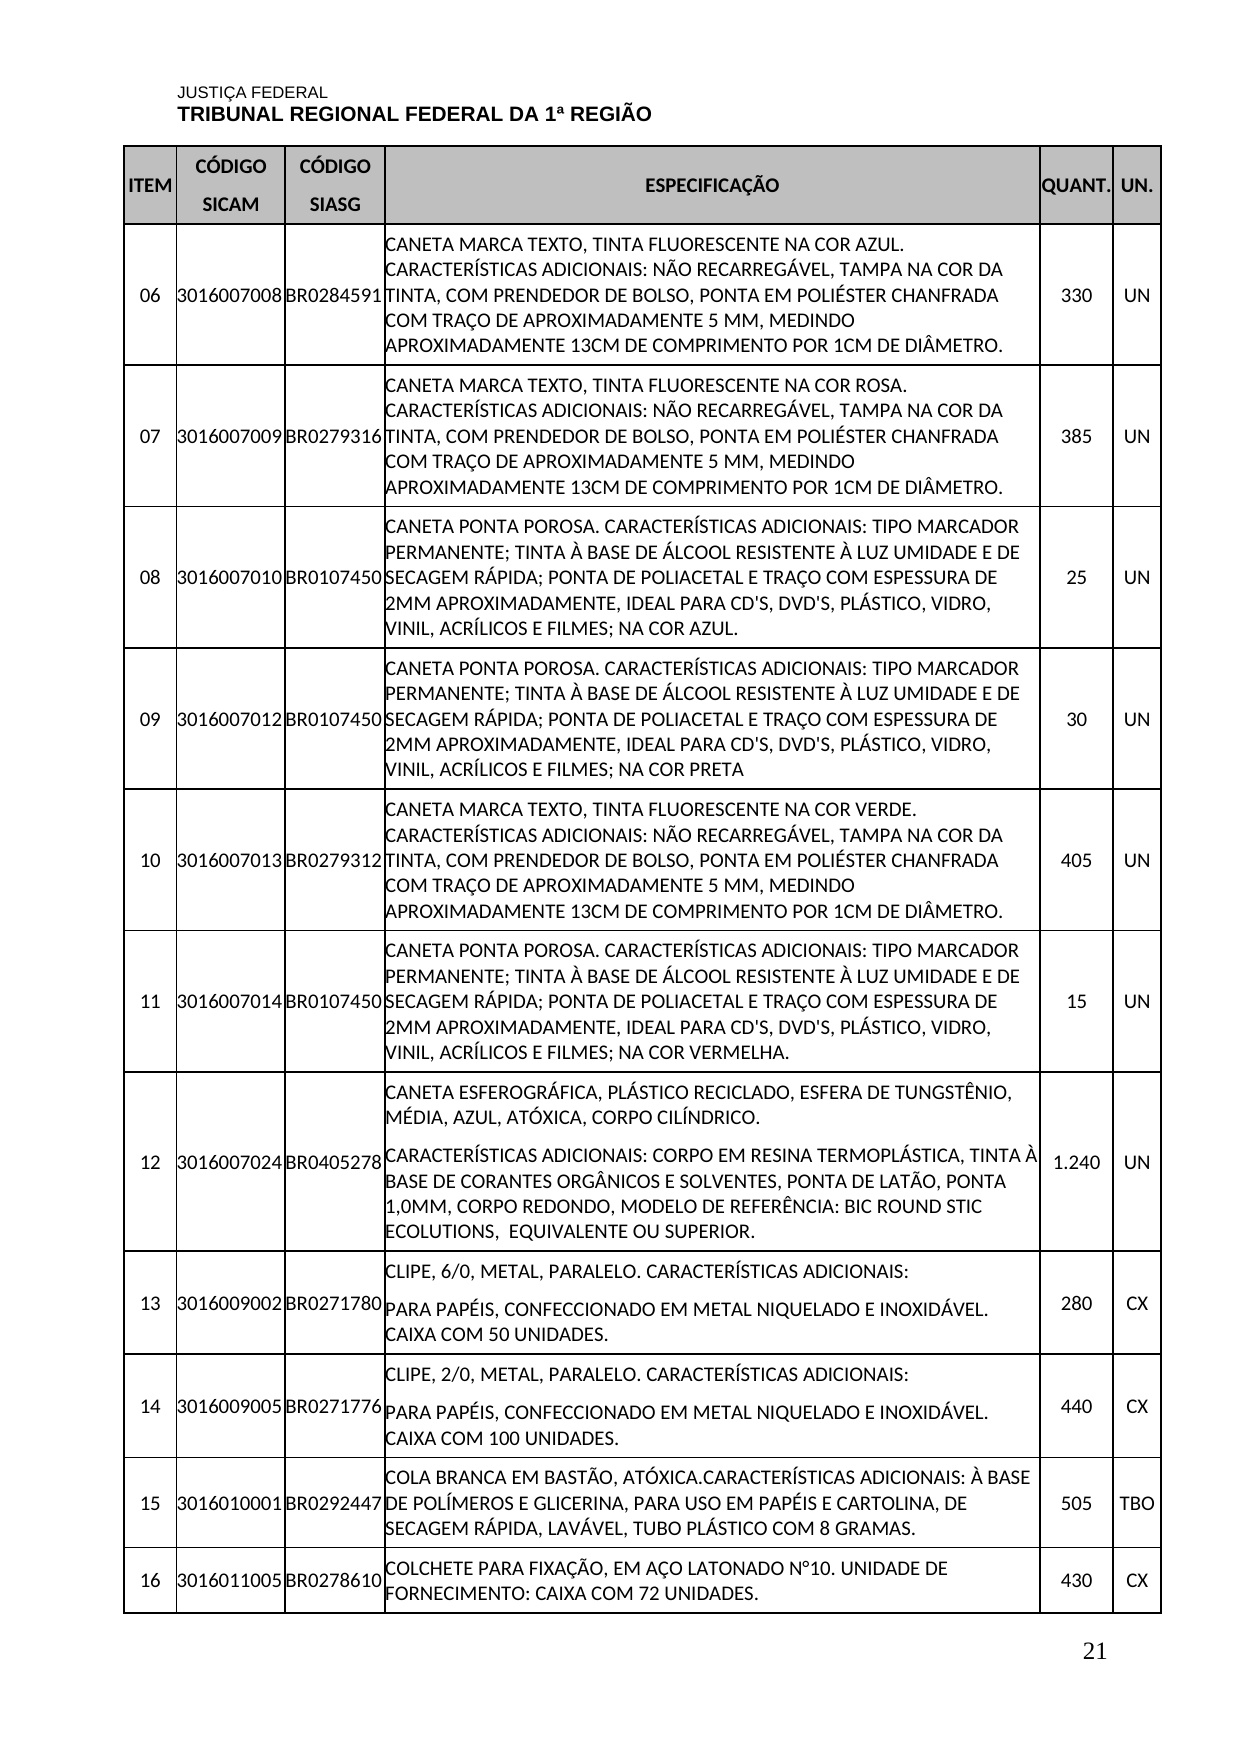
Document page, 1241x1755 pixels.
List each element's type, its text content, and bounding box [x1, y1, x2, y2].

table_cell BR0107450 [286, 507, 384, 647]
table_cell BR0279316 [286, 366, 384, 506]
table_cell 3016007014 [177, 931, 284, 1071]
table_cell 3016007008 [177, 225, 284, 364]
table_cell COLA BRANCA EM BASTÃO, ATÓXICA.CARACTERÍSTICAS ADICIONAIS: À BASE DE POLÍMEROS E GLICERINA, PARA USO EM PAPÉIS E CARTOLINA, DE SECAGEM RÁPIDA, LAVÁVEL, TUBO PLÁSTICO COM 8 GRAMAS. [386, 1458, 1039, 1547]
table_cell BR0292447 [286, 1458, 384, 1547]
table_cell 15 [125, 1458, 176, 1547]
table_cell COLCHETE PARA FIXAÇÃO, EM AÇO LATONADO N°10. UNIDADE DE FORNECIMENTO: CAIXA COM 72 UNIDADES. [386, 1548, 1039, 1612]
table_cell 12 [125, 1073, 176, 1250]
table_cell 16 [125, 1548, 176, 1612]
table_cell CANETA MARCA TEXTO, TINTA FLUORESCENTE NA COR ROSA. CARACTERÍSTICAS ADICIONAIS: NÃO RECARREGÁVEL, TAMPA NA COR DA TINTA, COM PRENDEDOR DE BOLSO, PONTA EM POLIÉSTER CHANFRADA COM TRAÇO DE APROXIMADAMENTE 5 MM, MEDINDO APROXIMADAMENTE 13CM DE COMPRIMENTO POR 1CM DE DIÂMETRO. [386, 366, 1039, 506]
table_cell UN [1114, 366, 1160, 506]
table_cell TBO [1114, 1458, 1160, 1547]
table_cell 405 [1041, 790, 1112, 930]
table_cell 10 [125, 790, 176, 930]
table_cell CANETA PONTA POROSA. CARACTERÍSTICAS ADICIONAIS: TIPO MARCADOR PERMANENTE; TINTA À BASE DE ÁLCOOL RESISTENTE À LUZ UMIDADE E DE SECAGEM RÁPIDA; PONTA DE POLIACETAL E TRAÇO COM ESPESSURA DE 2MM APROXIMADAMENTE, IDEAL PARA CD'S, DVD'S, PLÁSTICO, VIDRO, VINIL, ACRÍLICOS E FILMES; NA COR PRETA [985, 649, 1039, 788]
table_cell 3016007010 [177, 507, 284, 647]
table_cell UN [1114, 649, 1160, 788]
table_header CÓDIGO SIASG [286, 147, 384, 223]
table_cell UN [1114, 931, 1160, 1071]
table_cell 13 [125, 1252, 176, 1353]
table_cell BR0107450 [286, 649, 308, 788]
table_cell 385 [1041, 366, 1112, 506]
table_cell BR0271776 [286, 1355, 384, 1456]
table_header UN. [1114, 147, 1160, 223]
table_cell CLIPE, 6/0, METAL, PARALELO. CARACTERÍSTICAS ADICIONAIS: PARA PAPÉIS, CONFECCIONADO EM METAL NIQUELADO E INOXIDÁVEL. CAIXA COM 50 UNIDADES. [985, 1252, 1039, 1353]
table_cell CANETA MARCA TEXTO, TINTA FLUORESCENTE NA COR AZUL. CARACTERÍSTICAS ADICIONAIS: NÃO RECARREGÁVEL, TAMPA NA COR DA TINTA, COM PRENDEDOR DE BOLSO, PONTA EM POLIÉSTER CHANFRADA COM TRAÇO DE APROXIMADAMENTE 5 MM, MEDINDO APROXIMADAMENTE 13CM DE COMPRIMENTO POR 1CM DE DIÂMETRO. [386, 225, 1039, 364]
table_cell 430 [1041, 1548, 1112, 1612]
table_cell 09 [125, 649, 176, 788]
table_cell BR0107450 [286, 931, 308, 1071]
table_cell BR0278610 [286, 1548, 384, 1612]
table_cell CX [1114, 1548, 1160, 1612]
table_cell 08 [125, 507, 176, 647]
table_cell CLIPE, 2/0, METAL, PARALELO. CARACTERÍSTICAS ADICIONAIS: PARA PAPÉIS, CONFECCIONADO EM METAL NIQUELADO E INOXIDÁVEL. CAIXA COM 100 UNIDADES. [386, 1355, 1039, 1456]
table_cell 3016011005 [177, 1548, 284, 1612]
table_cell 1.240 [1041, 1073, 1112, 1250]
table_cell 3016009002 [177, 1252, 284, 1353]
table_cell 07 [125, 366, 176, 506]
table_cell 3016009005 [177, 1355, 284, 1456]
table_header QUANT. [1041, 147, 1112, 223]
table_cell BR0279312 [286, 790, 308, 930]
table_cell CANETA PONTA POROSA. CARACTERÍSTICAS ADICIONAIS: TIPO MARCADOR PERMANENTE; TINTA À BASE DE ÁLCOOL RESISTENTE À LUZ UMIDADE E DE SECAGEM RÁPIDA; PONTA DE POLIACETAL E TRAÇO COM ESPESSURA DE 2MM APROXIMADAMENTE, IDEAL PARA CD'S, DVD'S, PLÁSTICO, VIDRO, VINIL, ACRÍLICOS E FILMES; NA COR AZUL. [386, 507, 1039, 647]
table_cell 3016007012 [177, 649, 284, 788]
table_header CÓDIGO SICAM [177, 147, 284, 223]
table_cell 3016007024 [177, 1073, 284, 1250]
table_cell 14 [125, 1355, 176, 1456]
table_cell 505 [1041, 1458, 1112, 1547]
table_cell BR0284591 [286, 225, 384, 364]
table_cell BR0405278 [286, 1073, 308, 1250]
table_cell 440 [1041, 1355, 1112, 1456]
table_cell 3016007009 [177, 366, 284, 506]
table_cell 30 [1041, 649, 1112, 788]
table_cell 280 [1041, 1252, 1112, 1353]
table_cell CANETA MARCA TEXTO, TINTA FLUORESCENTE NA COR VERDE. CARACTERÍSTICAS ADICIONAIS: NÃO RECARREGÁVEL, TAMPA NA COR DA TINTA, COM PRENDEDOR DE BOLSO, PONTA EM POLIÉSTER CHANFRADA COM TRAÇO DE APROXIMADAMENTE 5 MM, MEDINDO APROXIMADAMENTE 13CM DE COMPRIMENTO POR 1CM DE DIÂMETRO. [985, 790, 1039, 930]
table_cell 3016010001 [177, 1458, 284, 1547]
table_cell UN [1114, 225, 1160, 364]
table_cell 11 [125, 931, 176, 1071]
table_cell UN [1114, 1073, 1160, 1250]
table_cell 15 [1041, 931, 1112, 1071]
table_cell CANETA ESFEROGRÁFICA, PLÁSTICO RECICLADO, ESFERA DE TUNGSTÊNIO, MÉDIA, AZUL, ATÓXICA, CORPO CILÍNDRICO. CARACTERÍSTICAS ADICIONAIS: CORPO EM RESINA TERMOPLÁSTICA, TINTA À BASE DE CORANTES ORGÂNICOS E SOLVENTES, PONTA DE LATÃO, PONTA 1,0MM, CORPO REDONDO, MODELO DE REFERÊNCIA: BIC ROUND STIC ECOLUTIONS, EQUIVALENTE OU SUPERIOR. [985, 1073, 1039, 1250]
table_cell 330 [1041, 225, 1112, 364]
table_cell 06 [125, 225, 176, 364]
table_cell UN [1114, 790, 1160, 930]
table_header ESPECIFICAÇÃO [386, 147, 1039, 223]
table_cell 25 [1041, 507, 1112, 647]
table_header ITEM [125, 147, 176, 223]
table_cell BR0271780 [286, 1252, 308, 1353]
table_cell CX [1114, 1252, 1160, 1353]
table_cell 3016007013 [177, 790, 284, 930]
table_cell UN [1114, 507, 1160, 647]
table_cell CANETA PONTA POROSA. CARACTERÍSTICAS ADICIONAIS: TIPO MARCADOR PERMANENTE; TINTA À BASE DE ÁLCOOL RESISTENTE À LUZ UMIDADE E DE SECAGEM RÁPIDA; PONTA DE POLIACETAL E TRAÇO COM ESPESSURA DE 2MM APROXIMADAMENTE, IDEAL PARA CD'S, DVD'S, PLÁSTICO, VIDRO, VINIL, ACRÍLICOS E FILMES; NA COR VERMELHA. [985, 931, 1039, 1071]
table_cell CX [1114, 1355, 1160, 1456]
